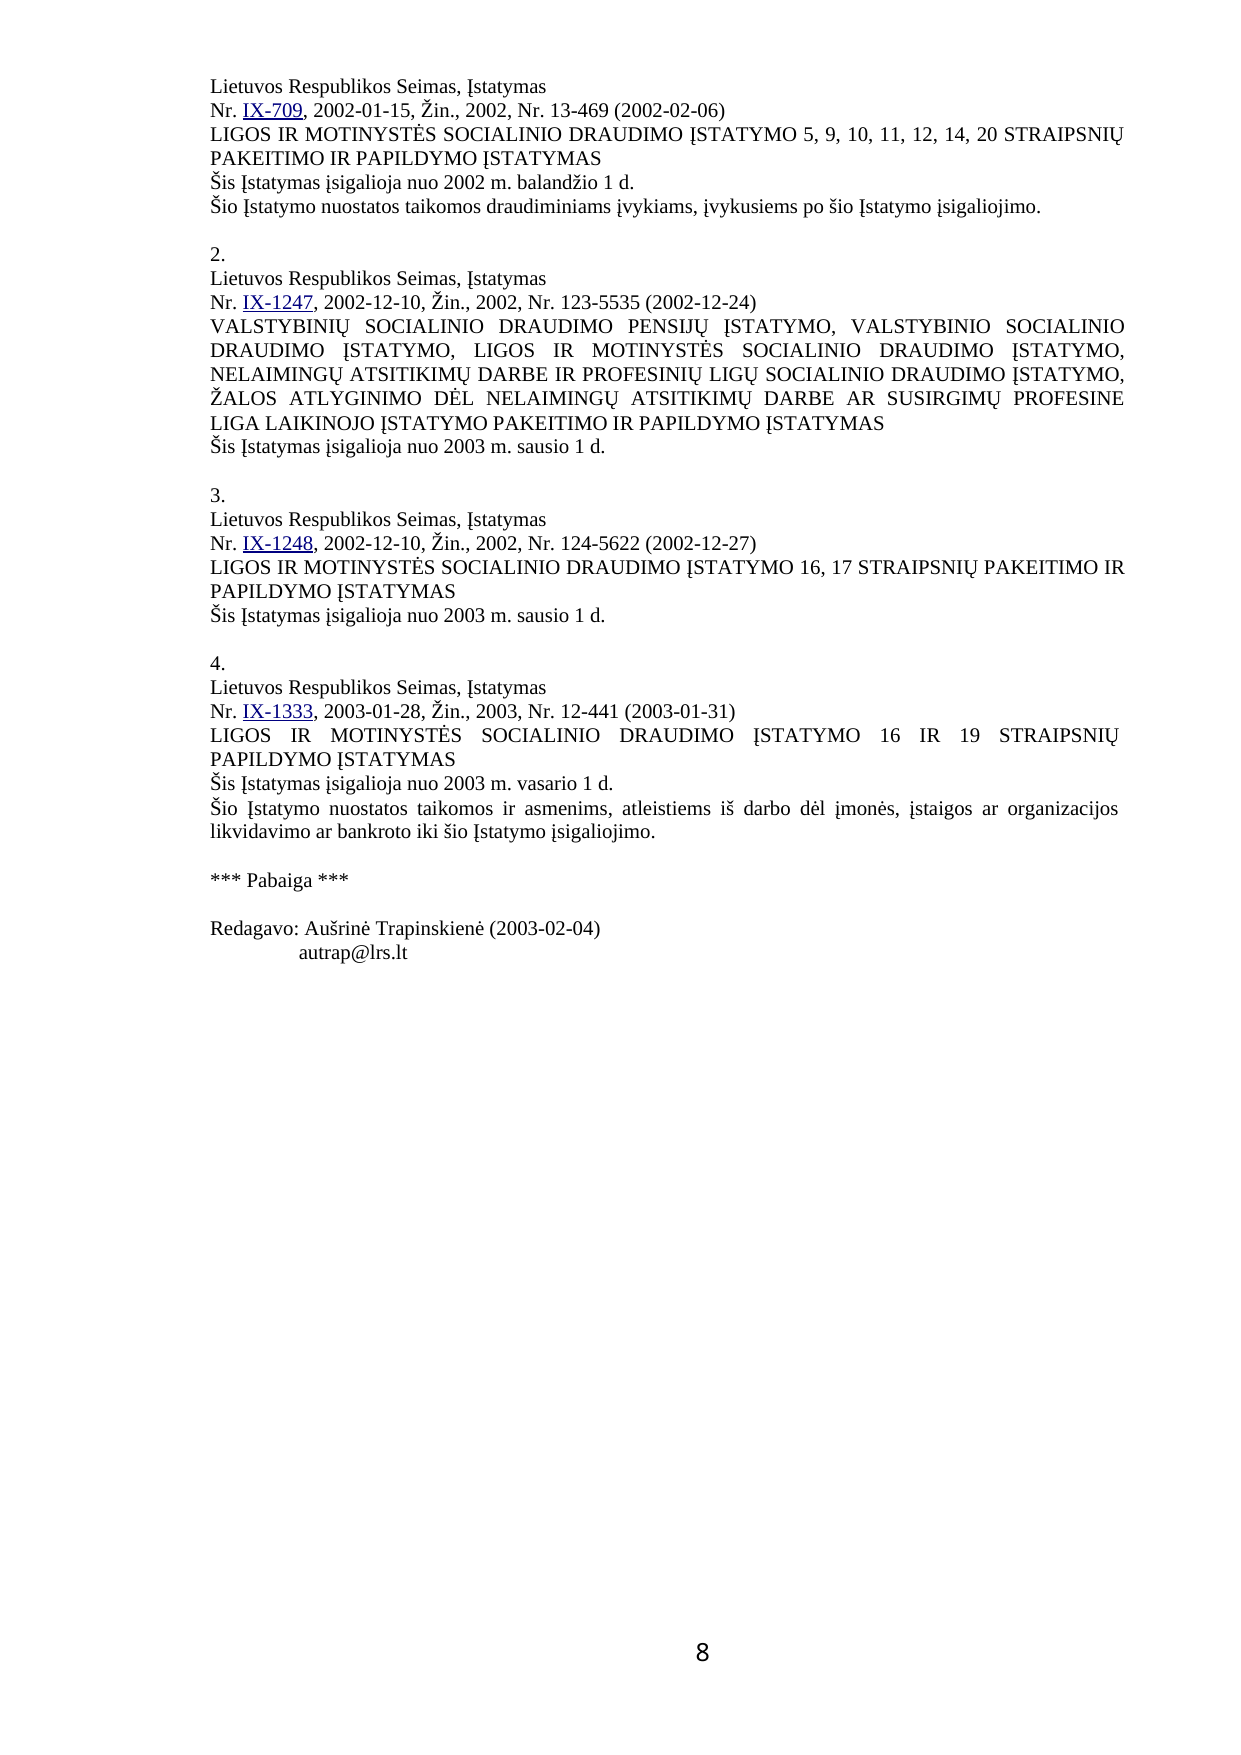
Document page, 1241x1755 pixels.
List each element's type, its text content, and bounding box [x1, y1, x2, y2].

text VALSTYBINIŲ SOCIALINIO DRAUDIMO PENSIJŲ ĮSTATYMO, VALSTYBINIO SOCIALINIO DRAUDIMO ĮSTATYMO, LIGOS IR MOTINYSTĖS SOCIALINIO DRAUDIMO ĮSTATYMO, NELAIMINGŲ ATSITIKIMŲ DARBE IR PROFESINIŲ LIGŲ SOCIALINIO DRAUDIMO ĮSTATYMO, ŽALOS ATLYGINIMO DĖL NELAIMINGŲ ATSITIKIMŲ DARBE AR SUSIRGIMŲ PROFESINE LIGA LAIKINOJO ĮSTATYMO PAKEITIMO IR PAPILDYMO ĮSTATYMAS [210, 314, 1126, 434]
text Šis Įstatymas įsigalioja nuo 2003 m. sausio 1 d. [210, 603, 1126, 627]
text Šis Įstatymas įsigalioja nuo 2003 m. vasario 1 d. [210, 771, 1120, 795]
text 2. [210, 242, 1126, 266]
text 3. [210, 483, 1126, 507]
text Nr. IX-709, 2002-01-15, Žin., 2002, Nr. 13-469 (2002-02-06) [210, 98, 1126, 122]
text autrap@lrs.lt [210, 940, 1120, 964]
text Šio Įstatymo nuostatos taikomos ir asmenims, atleistiems iš darbo dėl įmonės, įstaigos ar organizacijos likvidavimo ar bankroto iki šio Įstatymo įsigaliojimo. [210, 795, 1120, 843]
text Lietuvos Respublikos Seimas, Įstatymas [210, 507, 1126, 531]
text Nr. IX-1333, 2003-01-28, Žin., 2003, Nr. 12-441 (2003-01-31) [210, 699, 1120, 723]
text Šis Įstatymas įsigalioja nuo 2003 m. sausio 1 d. [210, 434, 1126, 458]
text Šis Įstatymas įsigalioja nuo 2002 m. balandžio 1 d. [210, 170, 1126, 194]
text Šio Įstatymo nuostatos taikomos draudiminiams įvykiams, įvykusiems po šio Įstatymo įsigaliojimo. [210, 194, 1126, 218]
text *** Pabaiga *** [210, 868, 1120, 892]
text LIGOS IR MOTINYSTĖS SOCIALINIO DRAUDIMO ĮSTATYMO 5, 9, 10, 11, 12, 14, 20 STRAIPSNIŲ PAKEITIMO IR PAPILDYMO ĮSTATYMAS [210, 122, 1126, 170]
text Lietuvos Respublikos Seimas, Įstatymas [210, 266, 1126, 290]
text LIGOS IR MOTINYSTĖS SOCIALINIO DRAUDIMO ĮSTATYMO 16, 17 STRAIPSNIŲ PAKEITIMO IR PAPILDYMO ĮSTATYMAS [210, 555, 1126, 603]
text Lietuvos Respublikos Seimas, Įstatymas [210, 73, 1126, 98]
text Nr. IX-1248, 2002-12-10, Žin., 2002, Nr. 124-5622 (2002-12-27) [210, 531, 1126, 555]
text Redagavo: Aušrinė Trapinskienė (2003-02-04) [210, 916, 1120, 940]
text 4. [210, 651, 1120, 675]
text Lietuvos Respublikos Seimas, Įstatymas [210, 675, 1120, 699]
text LIGOS IR MOTINYSTĖS SOCIALINIO DRAUDIMO ĮSTATYMO 16 IR 19 STRAIPSNIŲ PAPILDYMO ĮSTATYMAS [210, 723, 1120, 771]
text Nr. IX-1247, 2002-12-10, Žin., 2002, Nr. 123-5535 (2002-12-24) [210, 290, 1126, 314]
